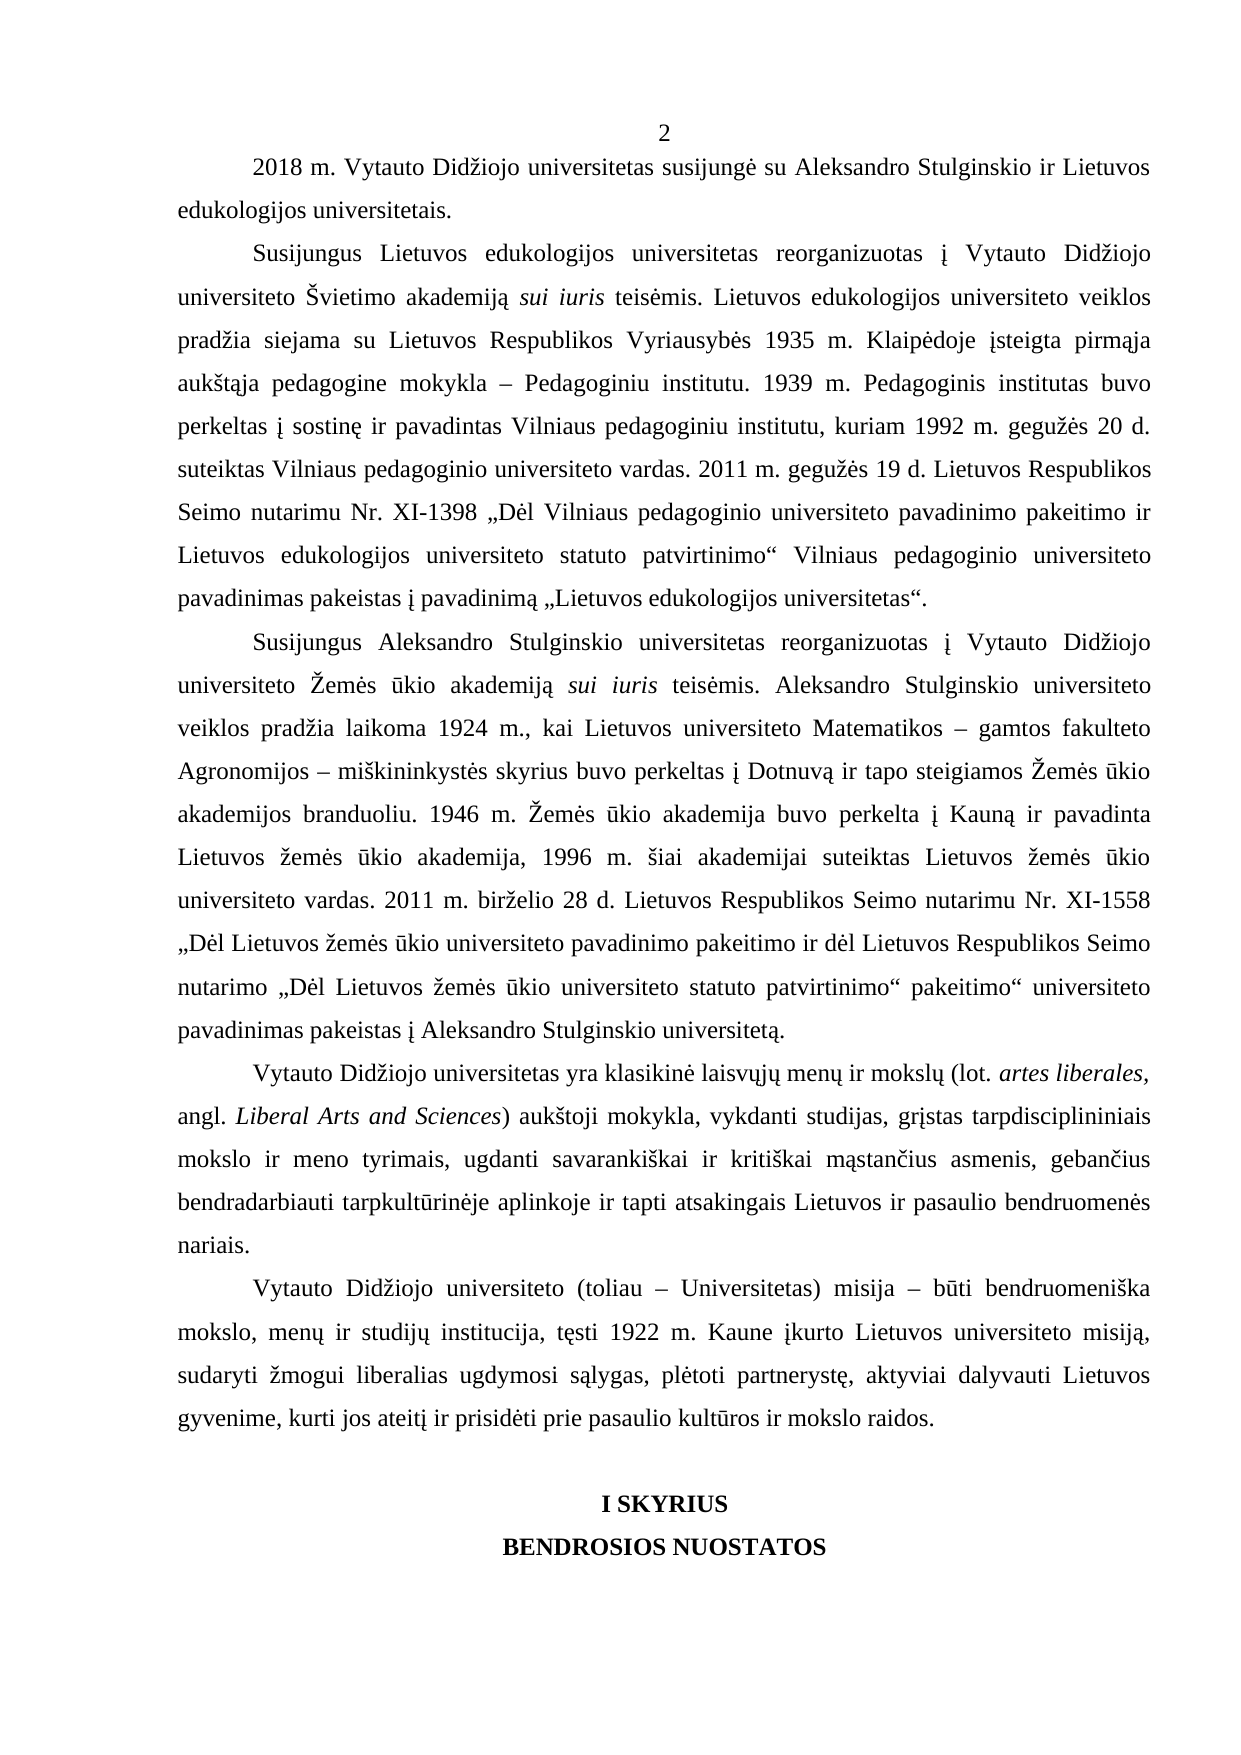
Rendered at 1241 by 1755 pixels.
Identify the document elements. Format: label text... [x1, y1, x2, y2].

text Susijungus Aleksandro Stulginskio universitetas reorganizuotas į Vytauto Didžiojo universiteto Žemės ūkio akademiją sui iuris teisėmis. Aleksandro Stulginskio universiteto veiklos pradžia laikoma 1924 m., kai Lietuvos universiteto Matematikos – gamtos fakulteto Agronomijos – miškininkystės skyrius buvo perkeltas į Dotnuvą ir tapo steigiamos Žemės ūkio akademijos branduoliu. 1946 m. Žemės ūkio akademija buvo perkelta į Kauną ir pavadinta Lietuvos žemės ūkio akademija, 1996 m. šiai akademijai suteiktas Lietuvos žemės ūkio universiteto vardas. 2011 m. birželio 28 d. Lietuvos Respublikos Seimo nutarimu Nr. XI-1558 „Dėl Lietuvos žemės ūkio universiteto pavadinimo pakeitimo ir dėl Lietuvos Respublikos Seimo nutarimo „Dėl Lietuvos žemės ūkio universiteto statuto patvirtinimo“ pakeitimo“ universiteto pavadinimas pakeistas į Aleksandro Stulginskio universitetą. [177, 627, 1152, 1043]
text Susijungus Lietuvos edukologijos universitetas reorganizuotas į Vytauto Didžiojo universiteto Švietimo akademiją sui iuris teisėmis. Lietuvos edukologijos universiteto veiklos pradžia siejama su Lietuvos Respublikos Vyriausybės 1935 m. Klaipėdoje įsteigta pirmąja aukštąja pedagogine mokykla – Pedagoginiu institutu. 1939 m. Pedagoginis institutas buvo perkeltas į sostinę ir pavadintas Vilniaus pedagoginiu institutu, kuriam 1992 m. gegužės 20 d. suteiktas Vilniaus pedagoginio universiteto vardas. 2011 m. gegužės 19 d. Lietuvos Respublikos Seimo nutarimu Nr. XI-1398 „Dėl Vilniaus pedagoginio universiteto pavadinimo pakeitimo ir Lietuvos edukologijos universiteto statuto patvirtinimo“ Vilniaus pedagoginio universiteto pavadinimas pakeistas į pavadinimą „Lietuvos edukologijos universitetas“. [177, 238, 1152, 612]
text Vytauto Didžiojo universiteto (toliau – Universitetas) misija – būti bendruomeniška mokslo, menų ir studijų institucija, tęsti 1922 m. Kaune įkurto Lietuvos universiteto misiją, sudaryti žmogui liberalias ugdymosi sąlygas, plėtoti partnerystę, aktyviai dalyvauti Lietuvos gyvenime, kurti jos ateitį ir prisidėti prie pasaulio kultūros ir mokslo raidos. [177, 1273, 1152, 1432]
text 2018 m. Vytauto Didžiojo universitetas susijungė su Aleksandro Stulginskio ir Lietuvos edukologijos universitetais. [177, 152, 1152, 224]
text I SKYRIUS [177, 1489, 1152, 1518]
text Vytauto Didžiojo universitetas yra klasikinė laisvųjų menų ir mokslų (lot. artes liberales, angl. Liberal Arts and Sciences) aukštoji mokykla, vykdanti studijas, grįstas tarpdisciplininiais mokslo ir meno tyrimais, ugdanti savarankiškai ir kritiškai mąstančius asmenis, gebančius bendradarbiauti tarpkultūrinėje aplinkoje ir tapti atsakingais Lietuvos ir pasaulio bendruomenės nariais. [177, 1058, 1152, 1259]
text BENDROSIOS NUOSTATOS [177, 1532, 1152, 1561]
